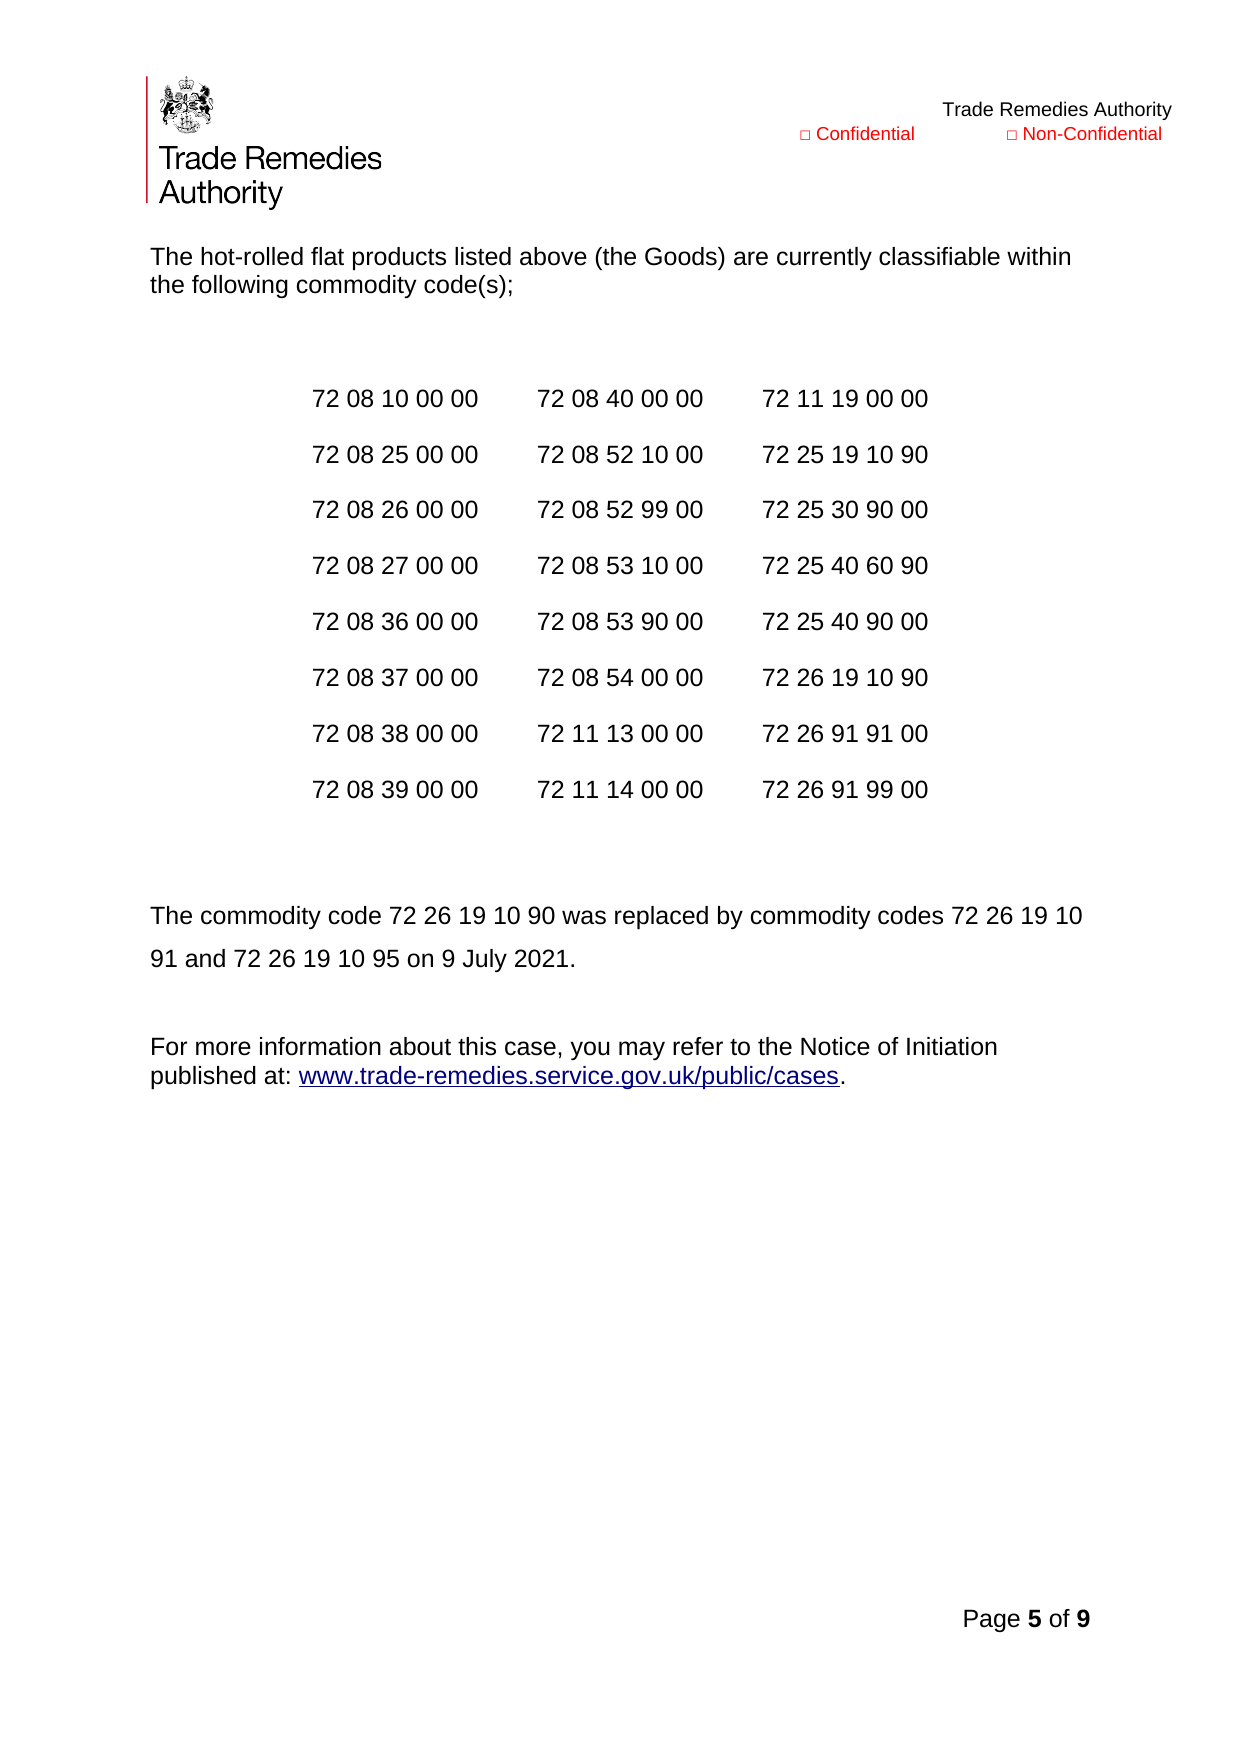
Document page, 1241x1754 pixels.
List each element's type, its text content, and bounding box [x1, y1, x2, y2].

text For more information about this case, you may refer to the Notice of Initiation published at: www.trade-remedies.service.gov.uk/public/cases. [150, 1032, 1090, 1090]
text 72 08 27 00 00 72 08 53 10 00 72 25 40 60 90 [150, 551, 1090, 580]
text The hot-rolled flat products listed above (the Goods) are currently classifiable within the following commodity code(s); [150, 242, 1090, 328]
text 72 08 10 00 00 72 08 40 00 00 72 11 19 00 00 [150, 384, 1090, 412]
text 72 08 26 00 00 72 08 52 99 00 72 25 30 90 00 [150, 495, 1090, 524]
text 72 08 25 00 00 72 08 52 10 00 72 25 19 10 90 [150, 439, 1090, 468]
text The commodity code 72 26 19 10 90 was replaced by commodity codes 72 26 19 10 91 and 72 26 19 10 95 on 9 July 2021. [150, 901, 1090, 972]
text 72 08 36 00 00 72 08 53 90 00 72 25 40 90 00 [150, 607, 1090, 636]
text 72 08 37 00 00 72 08 54 00 00 72 26 19 10 90 [150, 663, 1090, 692]
text 72 08 38 00 00 72 11 13 00 00 72 26 91 91 00 [150, 719, 1090, 747]
text 72 08 39 00 00 72 11 14 00 00 72 26 91 99 00 [150, 774, 1090, 803]
